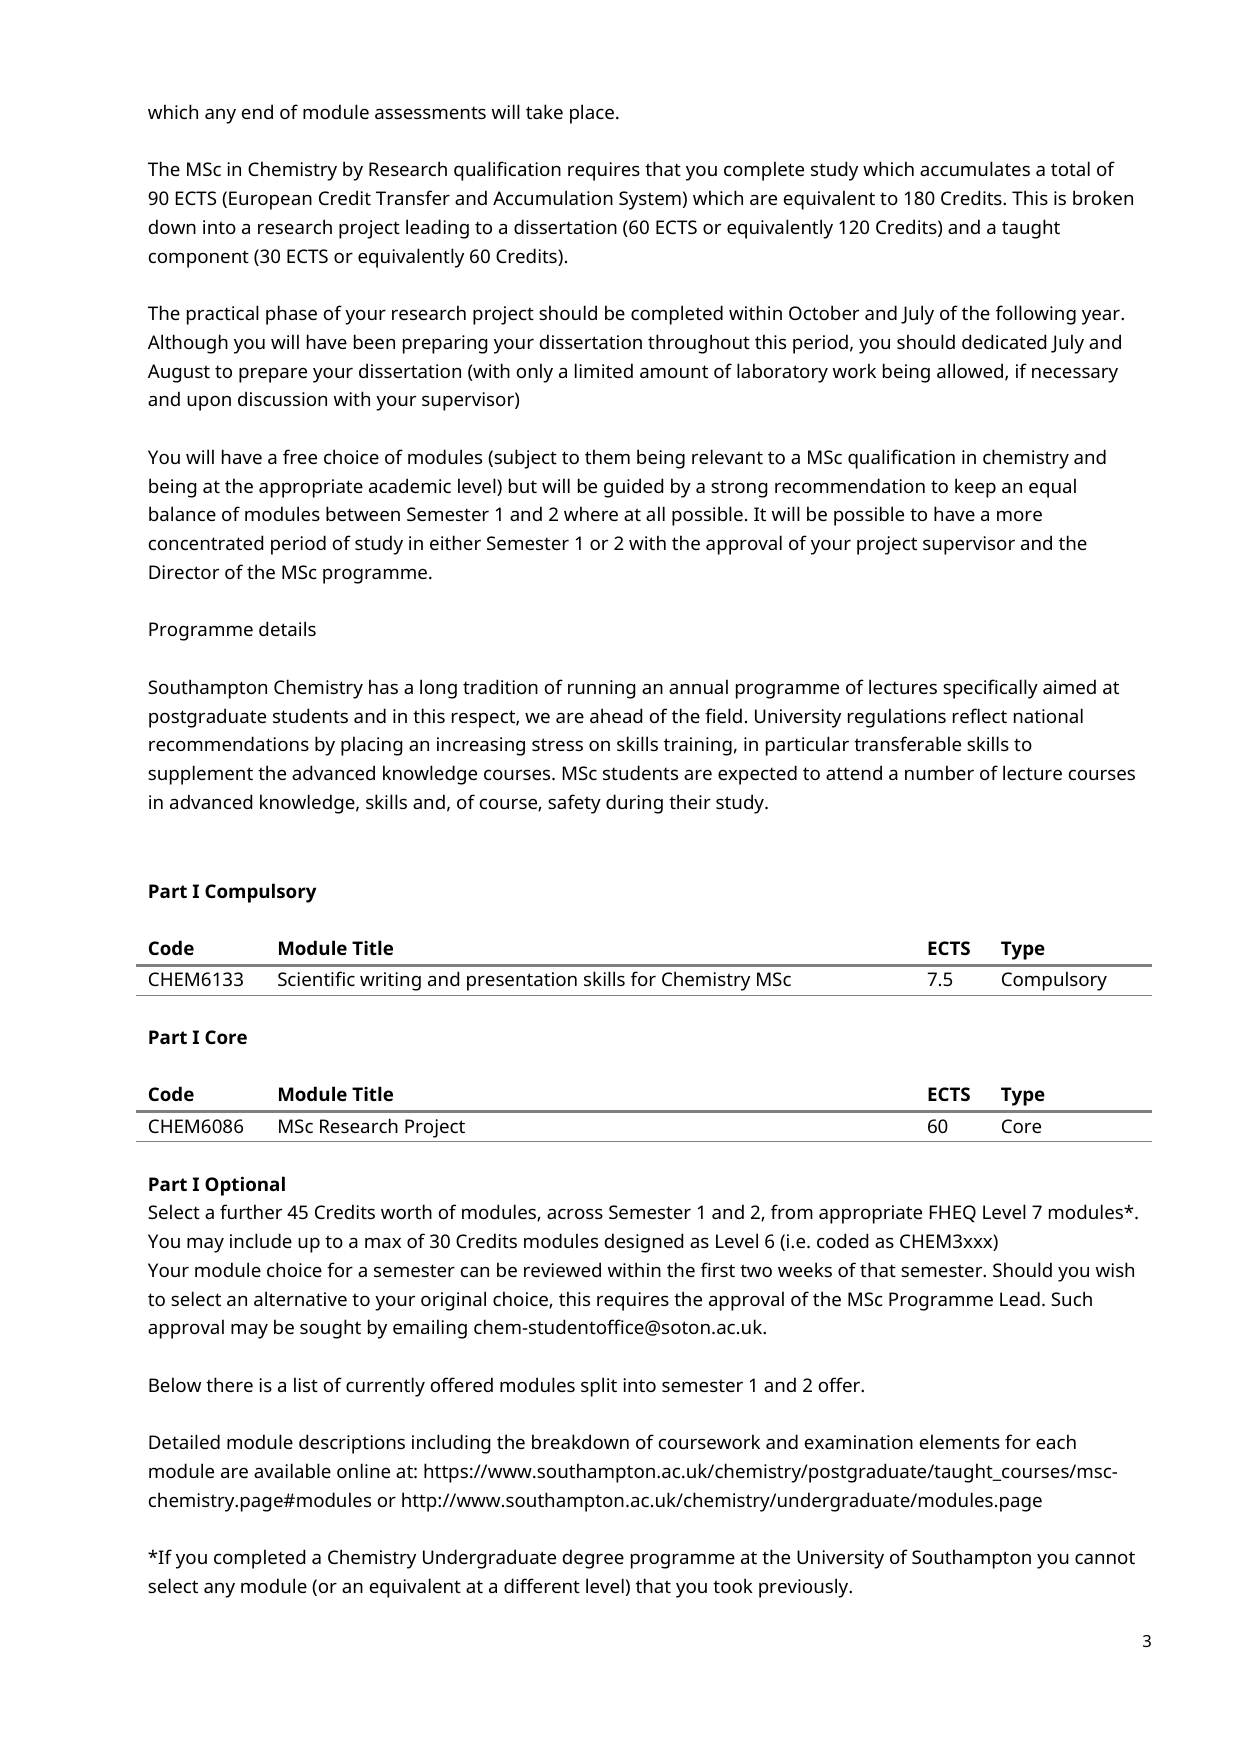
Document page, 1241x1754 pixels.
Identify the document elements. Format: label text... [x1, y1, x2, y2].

table_cell Part I Optional Select a further 45 Credits worth of modules, across Semester 1 and 2, from appropriate FHEQ Level 7 modules*. You may include up to a max of 30 Credits modules designed as Level 6 (i.e. coded as CHEM3xxx) Your module choice for a semester can be reviewed within the first two weeks of that semester. Should you wish to select an alternative to your original choice, this requires the approval of the MSc Programme Lead. Such approval may be sought by emailing chem-studentoffice@soton.ac.uk. Below there is a list of currently offered modules split into semester 1 and 2 offer. Detailed module descriptions including the breakdown of coursework and examination elements for each module are available online at: https://www.southampton.ac.uk/chemistry/postgraduate/taught_courses/msc-chemistry.page#modules or http://www.southampton.ac.uk/chemistry/undergraduate/modules.page *If you completed a Chemistry Undergraduate degree programme at the University of Southampton you cannot select any module (or an equivalent at a different level) that you took previously. [136, 1142, 1152, 1602]
table_cell CHEM6133 [136, 967, 266, 995]
table_cell 60 [916, 1113, 989, 1141]
table_cell Module Title [266, 1082, 916, 1110]
table_cell ECTS [916, 935, 989, 963]
table_cell Compulsory [989, 967, 1152, 995]
table_cell MSc Research Project [266, 1113, 916, 1141]
table_cell Part I Core [136, 996, 1152, 1082]
table_cell Part I Compulsory [136, 850, 1152, 935]
table_cell Code [136, 1082, 266, 1110]
table_cell Type [989, 935, 1152, 963]
table_cell Type [989, 1082, 1152, 1110]
table_header which any end of module assessments will take place. The MSc in Chemistry by Research qualification requires that you complete study which accumulates a total of 90 ECTS (European Credit Transfer and Accumulation System) which are equivalent to 180 Credits. This is broken down into a research project leading to a dissertation (60 ECTS or equivalently 120 Credits) and a taught component (30 ECTS or equivalently 60 Credits). The practical phase of your research project should be completed within October and July of the following year. Although you will have been preparing your dissertation throughout this period, you should dedicated July and August to prepare your dissertation (with only a limited amount of laboratory work being allowed, if necessary and upon discussion with your supervisor) You will have a free choice of modules (subject to them being relevant to a MSc qualification in chemistry and being at the appropriate academic level) but will be guided by a strong recommendation to keep an equal balance of modules between Semester 1 and 2 where at all possible. It will be possible to have a more concentrated period of study in either Semester 1 or 2 with the approval of your project supervisor and the Director of the MSc programme. Programme details Southampton Chemistry has a long tradition of running an annual programme of lectures specifically aimed at postgraduate students and in this respect, we are ahead of the field. University regulations reflect national recommendations by placing an increasing stress on skills training, in particular transferable skills to supplement the advanced knowledge courses. MSc students are expected to attend a number of lecture courses in advanced knowledge, skills and, of course, safety during their study. [136, 99, 1152, 849]
table_cell Core [989, 1113, 1152, 1141]
table_cell ECTS [916, 1082, 989, 1110]
table_cell Module Title [266, 935, 916, 963]
table_cell CHEM6086 [136, 1113, 266, 1141]
table_cell Scientific writing and presentation skills for Chemistry MSc [266, 967, 916, 995]
table_cell Code [136, 935, 266, 963]
table_cell 7.5 [916, 967, 989, 995]
